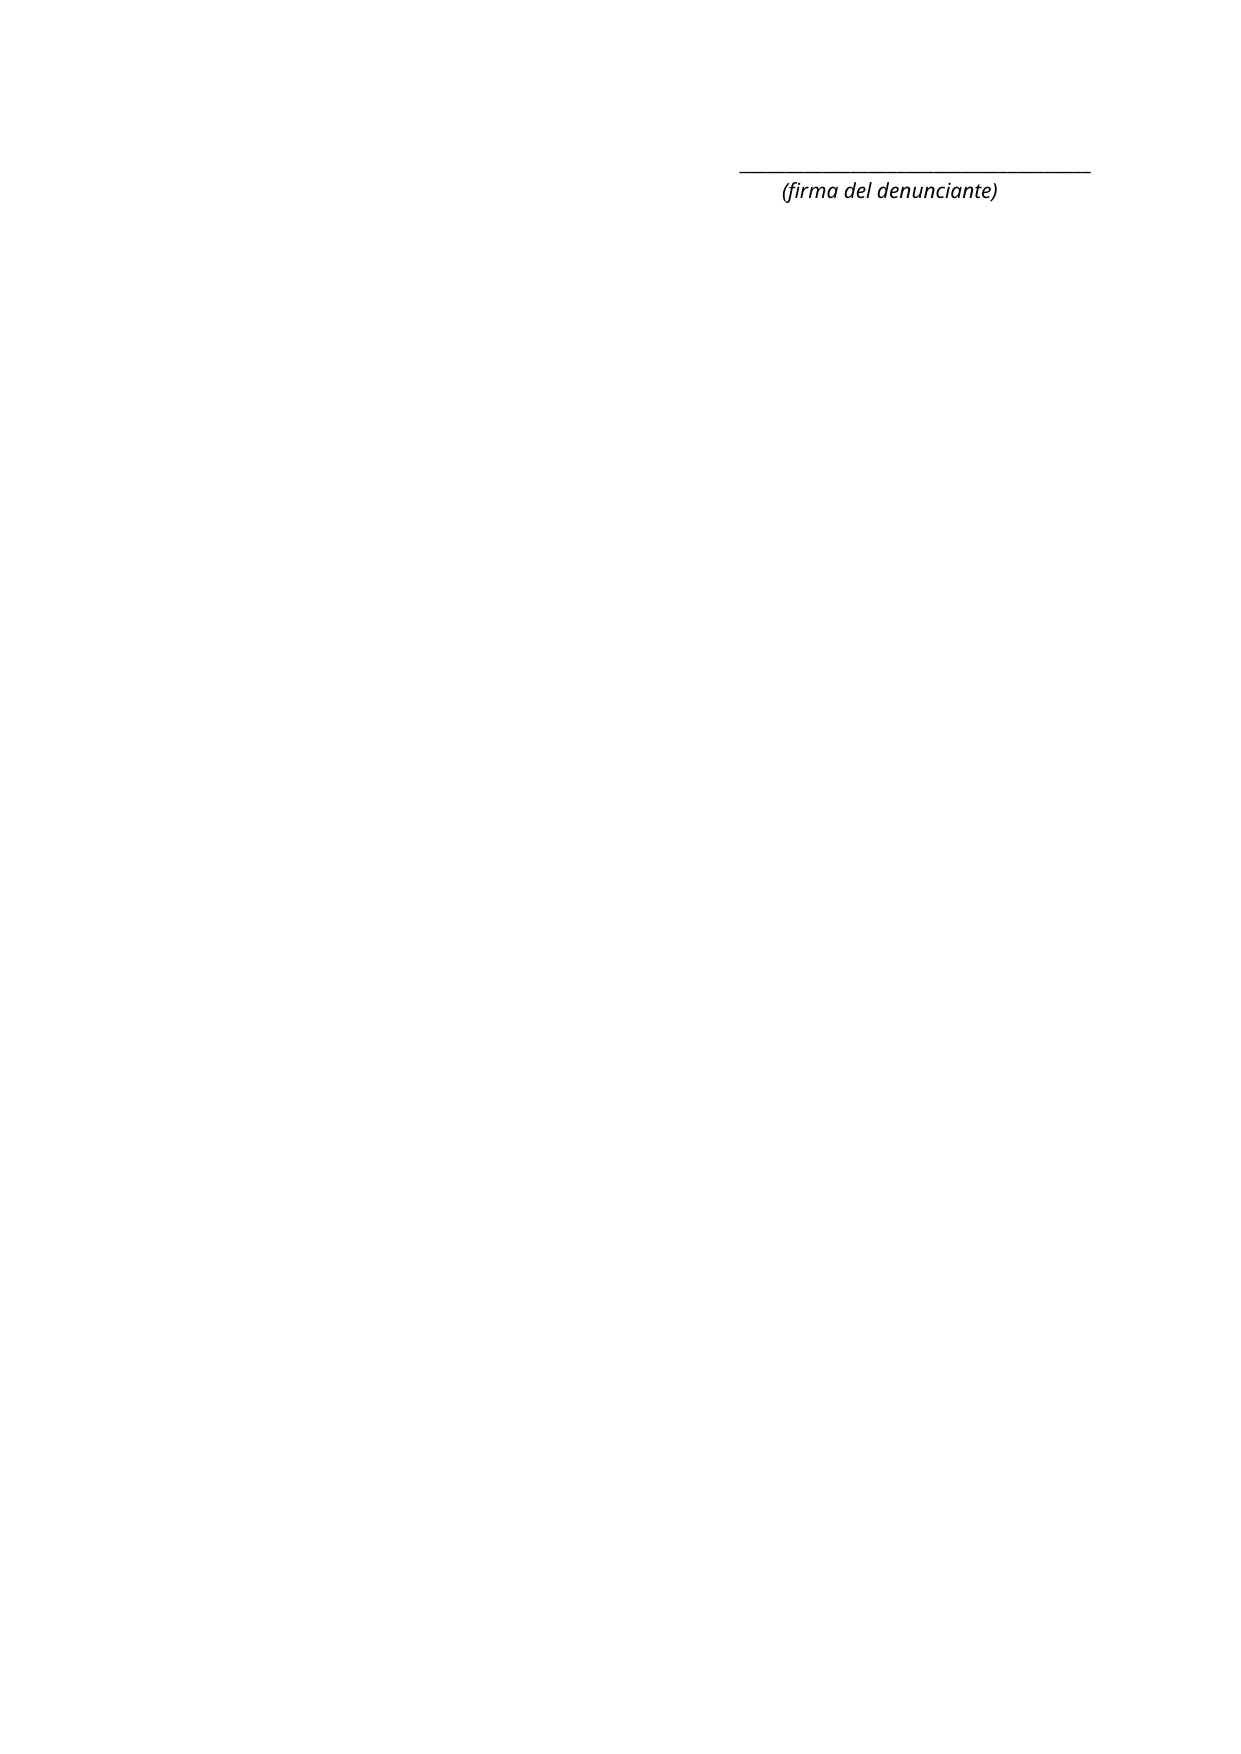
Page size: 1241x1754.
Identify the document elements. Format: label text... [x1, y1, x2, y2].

text ______________________________________ [708, 148, 1122, 176]
text (firma del denunciante) [708, 176, 1122, 204]
